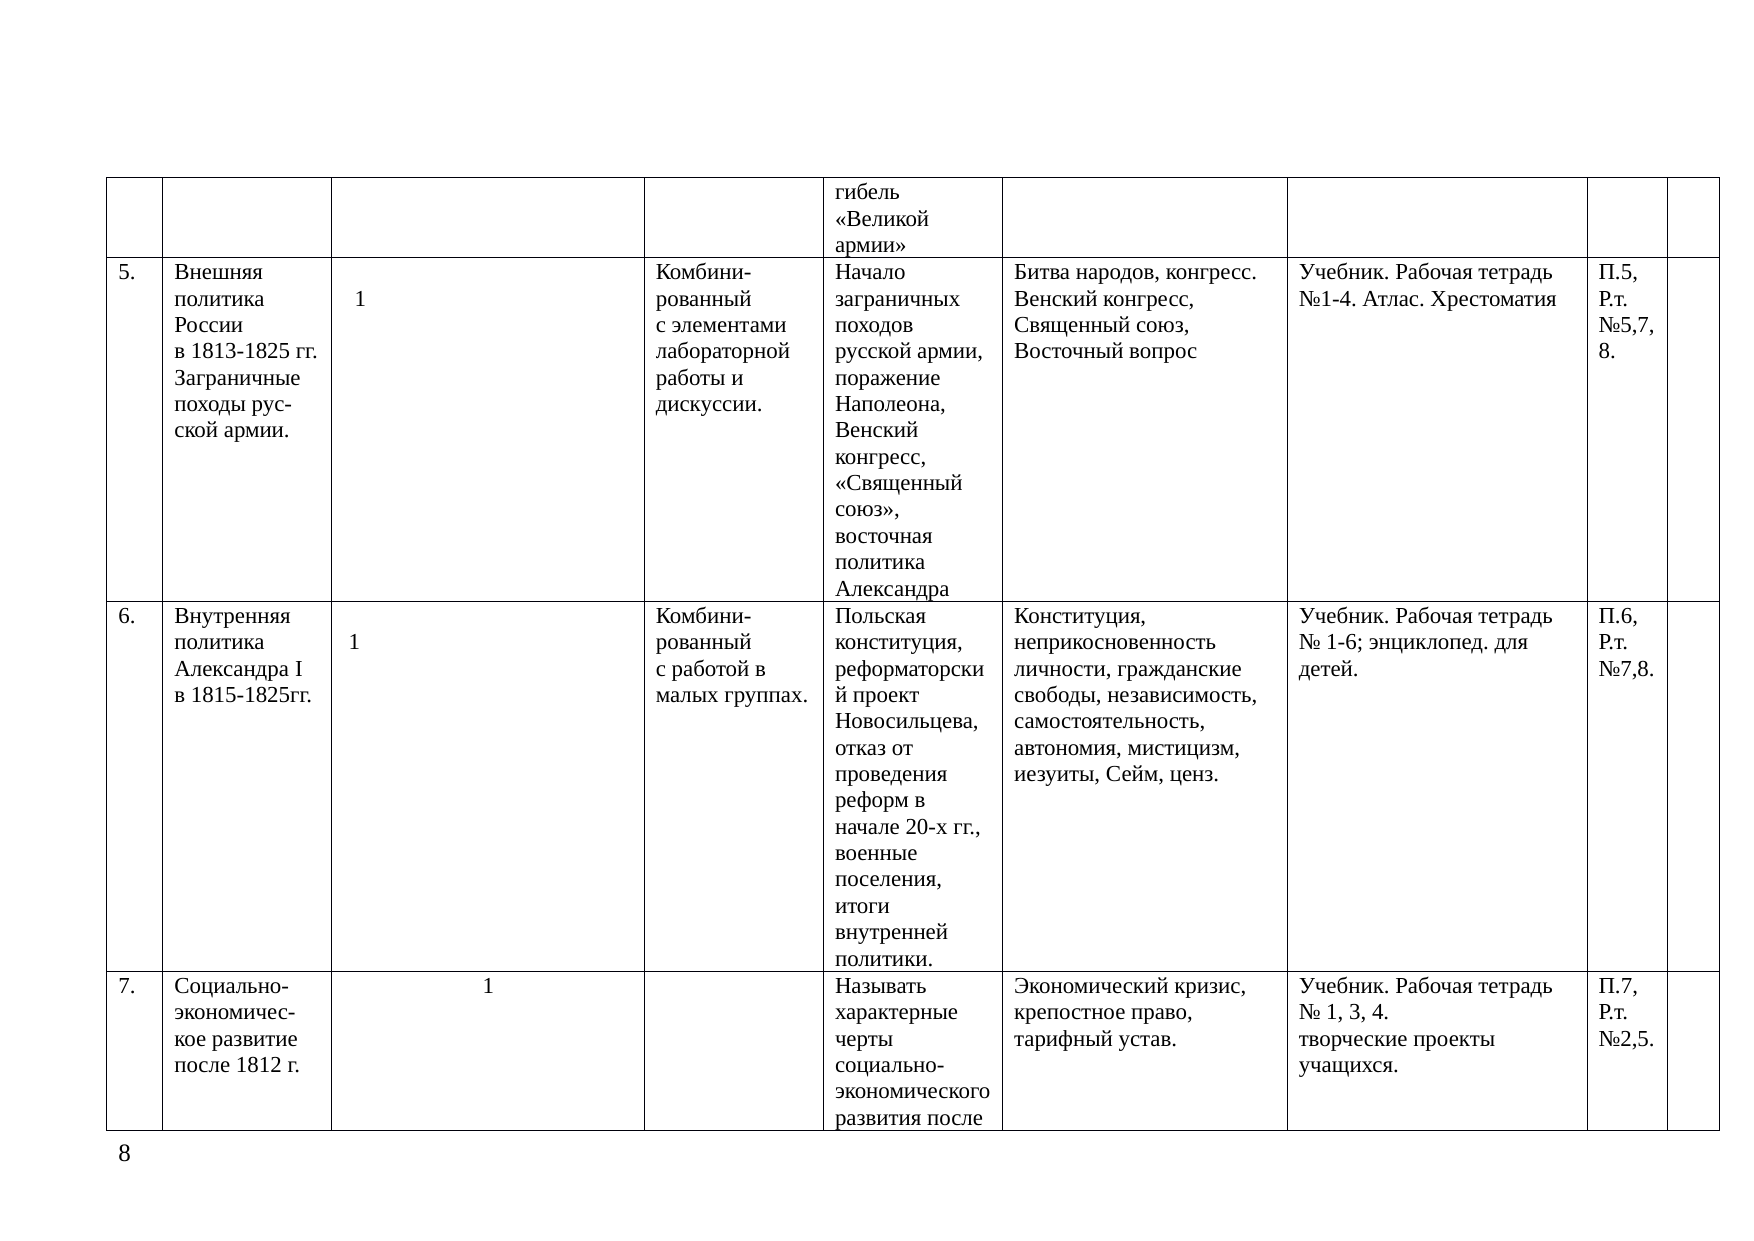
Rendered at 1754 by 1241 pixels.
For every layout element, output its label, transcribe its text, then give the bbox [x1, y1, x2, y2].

table_cell [645, 972, 823, 1130]
table_cell 7. [107, 972, 162, 1130]
table_cell Внутренняя политика Александра I в 1815-1825гг. [163, 602, 331, 971]
table_cell П.6, Р.т.№7,8. [1588, 602, 1667, 971]
table_cell Социально-экономичес-кое развитие после 1812 г. [163, 972, 331, 1130]
table_cell [1588, 178, 1667, 257]
table_cell 6. [107, 602, 162, 971]
table_cell Битва народов, конгресс. Венский конгресс, Священный союз, Восточный вопрос [1003, 258, 1287, 601]
table_cell Конституция, неприкосновенность личности, гражданские свободы, независимость, самостоятельность, автономия, мистицизм, иезуиты, Сейм, ценз. [1003, 602, 1287, 971]
table_cell [107, 178, 162, 257]
table_cell Начало заграничных походов русской армии, поражение Наполеона, Венский конгресс, «Священный союз», восточная политика Александра [824, 258, 1002, 601]
table_cell Учебник. Рабочая тетрадь № 1, 3, 4. творческие проекты учащихся. [1288, 972, 1587, 1130]
table_cell [1668, 602, 1719, 971]
table_cell [1668, 258, 1719, 601]
table_cell [1668, 178, 1719, 257]
table_cell [1288, 178, 1587, 257]
table_cell 5. [107, 258, 162, 601]
table_cell Внешняя политика России в 1813-1825 гг. Заграничные походы рус-ской армии. [163, 258, 331, 601]
table_cell П.7, Р.т.№2,5. [1588, 972, 1667, 1130]
table_cell П.5, Р.т.№5,7,8. [1588, 258, 1667, 601]
table_cell [645, 178, 823, 257]
table_cell [163, 178, 331, 257]
table_cell Экономический кризис, крепостное право, тарифный устав. [1003, 972, 1287, 1130]
table_cell Комбини-рованный с элементами лабораторной работы и дискуссии. [645, 258, 823, 601]
table_cell Учебник. Рабочая тетрадь №1-4. Атлас. Хрестоматия [1288, 258, 1587, 601]
table_cell 1 [332, 972, 644, 1130]
table_cell Называть характерные черты социально-экономического развития после [824, 972, 1002, 1130]
table_cell [332, 178, 644, 257]
table_cell гибель «Великой армии» [824, 178, 1002, 257]
table_cell Комбини-рованный с работой в малых группах. [645, 602, 823, 971]
table_cell Учебник. Рабочая тетрадь № 1-6; энциклопед. для детей. [1288, 602, 1587, 971]
table_cell [1003, 178, 1287, 257]
table_cell [1668, 972, 1719, 1130]
table_cell 1 [332, 258, 644, 601]
table_cell 1 [332, 602, 644, 971]
table_cell Польская конституция, реформаторский проект Новосильцева, отказ от проведения реформ в начале 20-х гг., военные поселения, итоги внутренней политики. [824, 602, 1002, 971]
